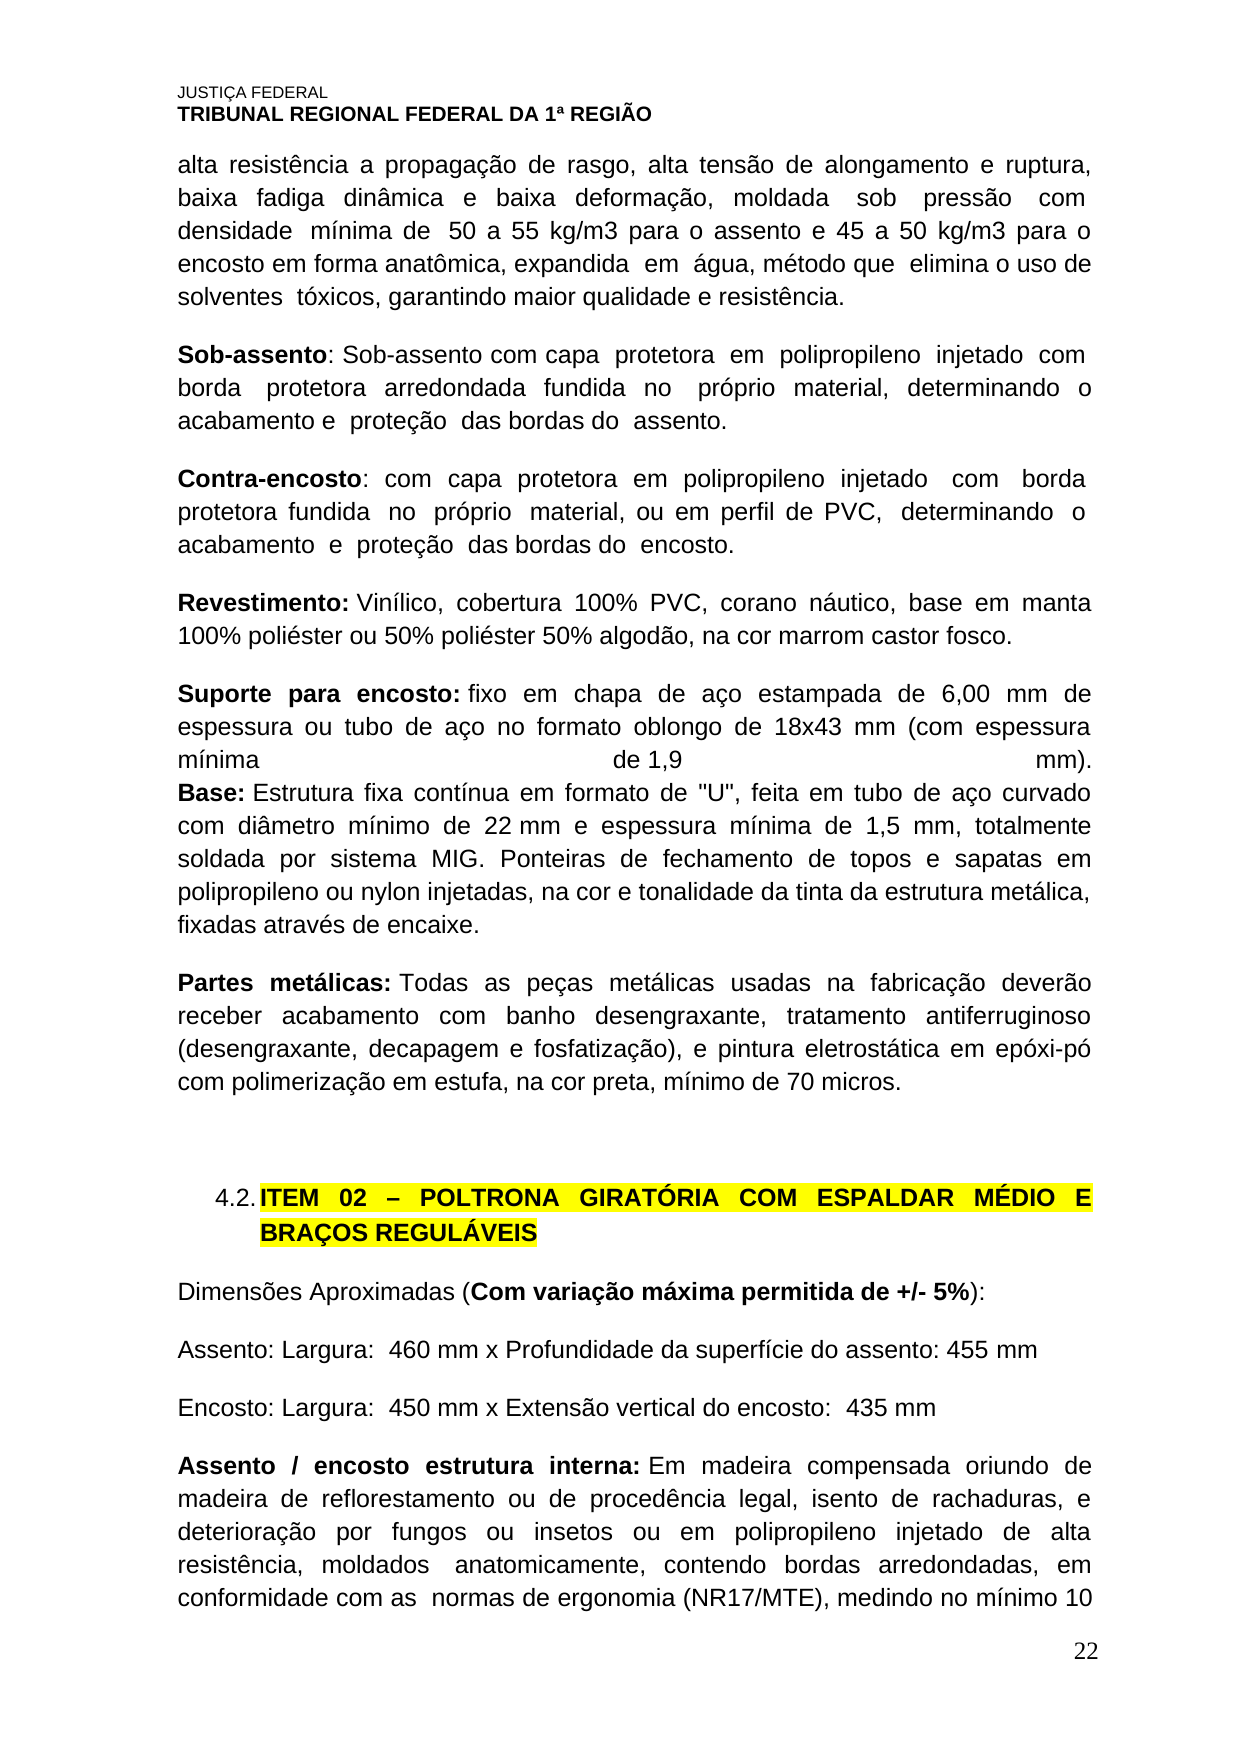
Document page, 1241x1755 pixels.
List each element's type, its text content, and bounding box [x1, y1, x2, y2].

text Dimensões Aproximadas (Com variação máxima permitida de +/- 5%): [985, 1277, 1093, 1306]
text Partes metálicas: Todas as peças metálicas usadas na fabricação deverão receber acabamento com banho desengraxante, tratamento antiferruginoso (desengraxante, decapagem e fosfatização), e pintura eletrostática em epóxi-pó com polimerização em estufa, na cor preta, mínimo de 70 micros. [177, 968, 308, 1096]
text Suporte para encosto: fixo em chapa de aço estampada de 6,00 mm de espessura ou tubo de aço no formato oblongo de 18x43 mm (com espessura mínima de 1,9 mm). Base: Estrutura fixa contínua em formato de "U", feita em tubo de aço curvado com diâmetro mínimo de 22 mm e espessura mínima de 1,5 mm, totalmente soldada por sistema MIG. Ponteiras de fechamento de topos e sapatas em polipropileno ou nylon injetadas, na cor e tonalidade da tinta da estrutura metálica, fixadas através de encaixe. [177, 679, 308, 939]
list ITEM 02 – POLTRONA GIRATÓRIA COM ESPALDAR MÉDIO E BRAÇOS REGULÁVEIS [985, 1183, 1093, 1247]
text alta resistência a propagação de rasgo, alta tensão de alongamento e ruptura, baixa fadiga dinâmica e baixa deformação, moldada sob pressão com densidade mínima de 50 a 55 kg/m3 para o assento e 45 a 50 kg/m3 para o encosto em forma anatômica, expandida em água, método que elimina o uso de solventes tóxicos, garantindo maior qualidade e resistência. [177, 150, 1093, 311]
text Encosto: Largura: 450 mm x Extensão vertical do encosto: 435 mm [177, 1393, 1093, 1422]
text Contra-encosto: com capa protetora em polipropileno injetado com borda protetora fundida no próprio material, ou em perfil de PVC, determinando o acabamento e proteção das bordas do encosto. [177, 464, 1093, 559]
text Suporte para encosto: fixo em chapa de aço estampada de 6,00 mm de espessura ou tubo de aço no formato oblongo de 18x43 mm (com espessura mínima de 1,9 mm). Base: Estrutura fixa contínua em formato de "U", feita em tubo de aço curvado com diâmetro mínimo de 22 mm e espessura mínima de 1,5 mm, totalmente soldada por sistema MIG. Ponteiras de fechamento de topos e sapatas em polipropileno ou nylon injetadas, na cor e tonalidade da tinta da estrutura metálica, fixadas através de encaixe. [985, 679, 1093, 939]
text Assento: Largura: 460 mm x Profundidade da superfície do assento: 455 mm [177, 1335, 1093, 1364]
text Revestimento: Vinílico, cobertura 100% PVC, corano náutico, base em manta 100% poliéster ou 50% poliéster 50% algodão, na cor marrom castor fosco. [177, 588, 308, 650]
text Sob-assento: Sob-assento com capa protetora em polipropileno injetado com borda protetora arredondada fundida no próprio material, determinando o acabamento e proteção das bordas do assento. [177, 340, 1093, 435]
text Assento / encosto estrutura interna: Em madeira compensada oriundo de madeira de reflorestamento ou de procedência legal, isento de rachaduras, e deterioração por fungos ou insetos ou em polipropileno injetado de alta resistência, moldados anatomicamente, contendo bordas arredondadas, em conformidade com as normas de ergonomia (NR17/MTE), medindo no mínimo 10 [177, 1451, 1093, 1612]
text Revestimento: Vinílico, cobertura 100% PVC, corano náutico, base em manta 100% poliéster ou 50% poliéster 50% algodão, na cor marrom castor fosco. [985, 588, 1093, 650]
list ITEM 02 – POLTRONA GIRATÓRIA COM ESPALDAR MÉDIO E BRAÇOS REGULÁVEIS [215, 1183, 308, 1247]
text Dimensões Aproximadas (Com variação máxima permitida de +/- 5%): [177, 1277, 308, 1306]
text Partes metálicas: Todas as peças metálicas usadas na fabricação deverão receber acabamento com banho desengraxante, tratamento antiferruginoso (desengraxante, decapagem e fosfatização), e pintura eletrostática em epóxi-pó com polimerização em estufa, na cor preta, mínimo de 70 micros. [985, 968, 1093, 1096]
